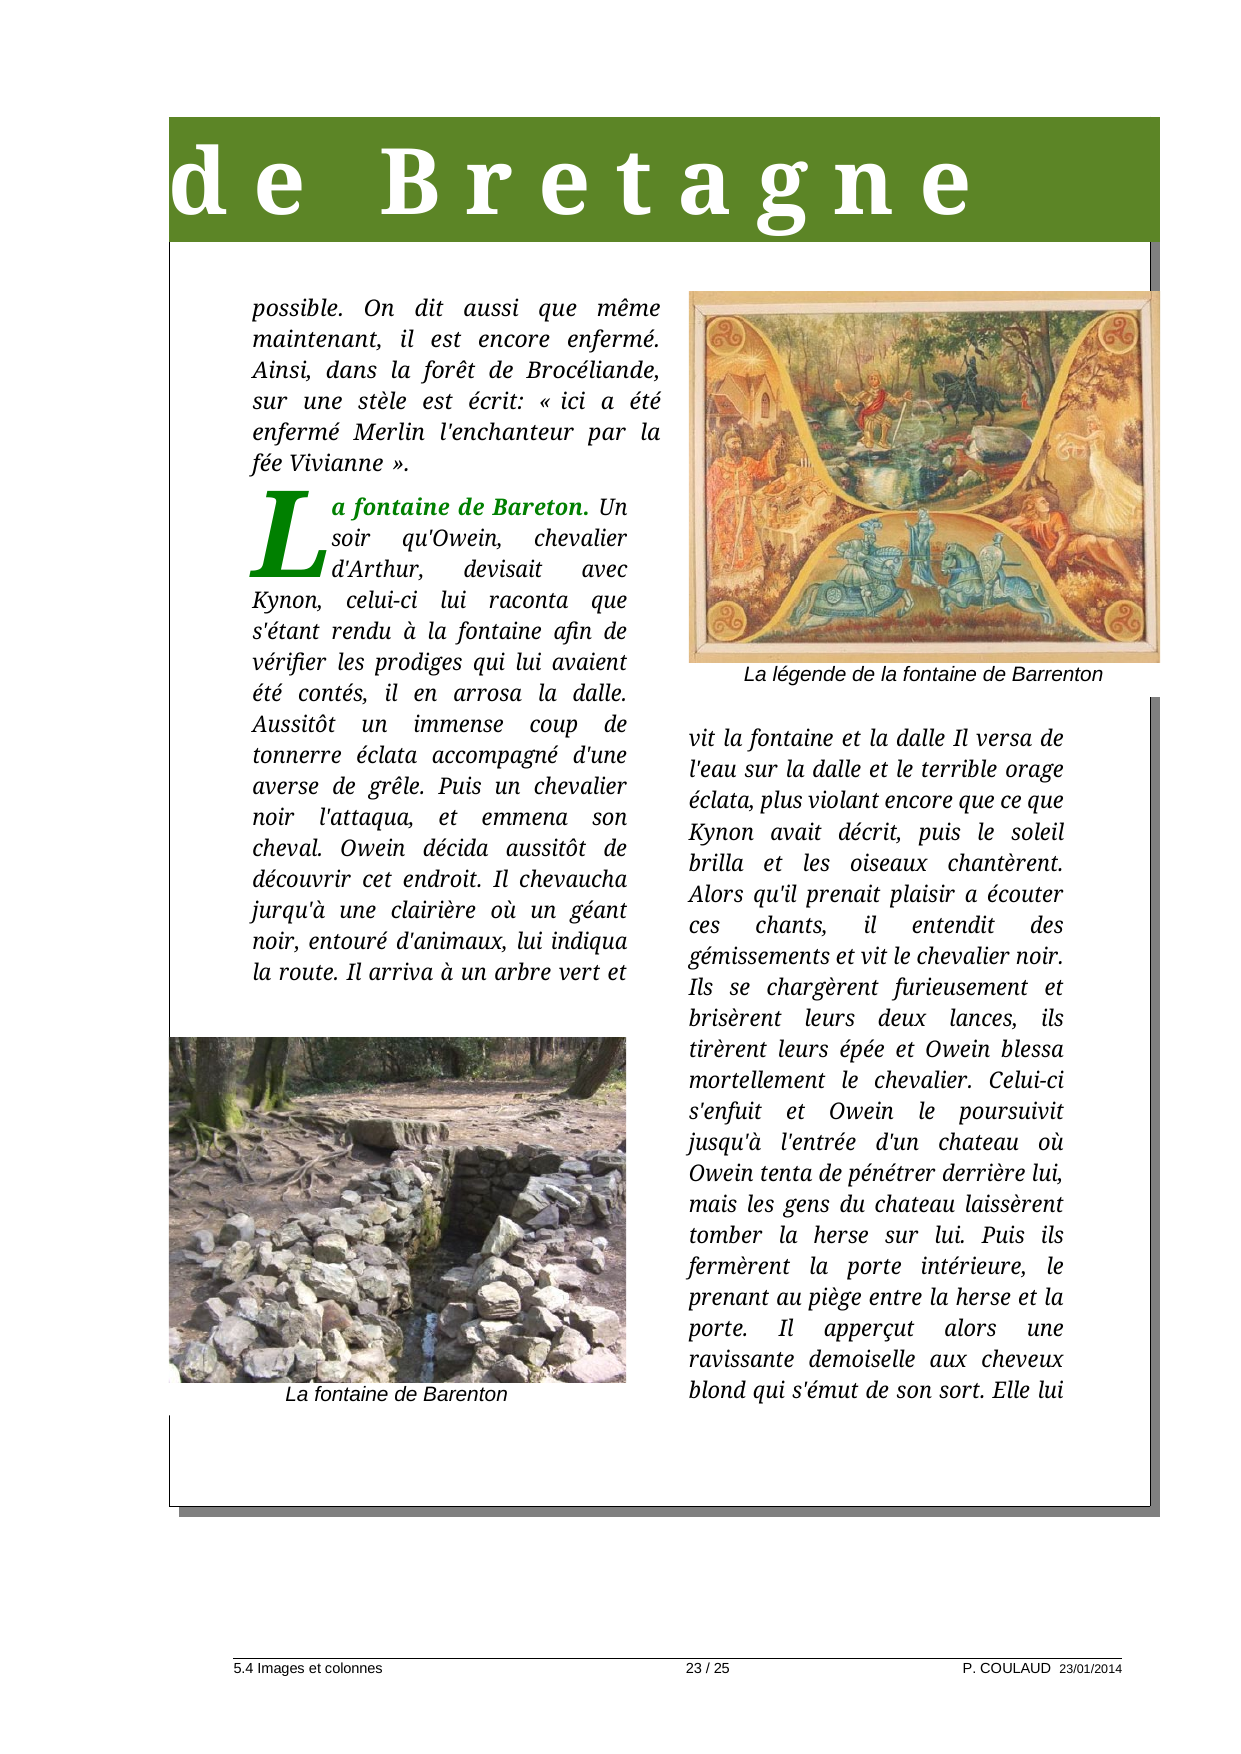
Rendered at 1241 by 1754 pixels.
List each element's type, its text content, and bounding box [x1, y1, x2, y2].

text La légende de la fontaine de Barrenton [689, 663, 1160, 686]
text de Bretagne [169, 117, 1160, 242]
text possible. On dit aussi que même maintenant, il est encore enfermé. Ainsi, dans la forêt de Brocéliande, sur une stèle est écrit: « ici a été enfermé Merlin l'enchanteur par la fée Vivianne ». [252, 242, 1066, 478]
text La fontaine de Bareton. Un soir qu'Owein, chevalier d'Arthur, devisait avec Kynon, celui-ci lui raconta que s'étant rendu à la fontaine afin de vérifier les prodiges qui lui avaient été contés, il en arrosa la dalle. Aussitôt un immense coup de tonnerre éclata accompagné d'une averse de grêle. Puis un chevalier noir l'attaqua, et emmena son cheval. Owein décida aussitôt de découvrir cet endroit. Il chevaucha jurqu'à une clairière où un géant noir, entouré d'animaux, lui indiqua la route. Il arriva à un arbre vert et vit la fontaine et la dalle Il versa de l'eau sur la dalle et le terrible orage éclata, plus violant encore que ce que Kynon avait décrit, puis le soleil brilla et les oiseaux chantèrent. Alors qu'il prenait plaisir a écouter ces chants, il entendit des gémissements et vit le chevalier noir. Ils se chargèrent furieusement et brisèrent leurs deux lances, ils tirèrent leurs épée et Owein blessa mortellement le chevalier. Celui-ci s'enfuit et Owein le poursuivit jusqu'à l'entrée d'un chateau où Owein tenta de pénétrer derrière lui, mais les gens du chateau laissèrent tomber la herse sur lui. Puis ils fermèrent la porte intérieure, le prenant au piège entre la herse et la porte. Il apperçut alors une ravissante demoiselle aux cheveux blond qui s'émut de son sort. Elle lui remit un anneau qui avait la propriété de rendre invisible à volonté. Quand les hommes d'arme vinrent le chercher, ils ne le virent pas courir pour retrouver la jeune fille. C'est alors qu'ils entendirent de grands cris, Lunet lui raconta qu'on venait de donner l'extrème onction au maître du chateau, son corps fut porté en terre le lendemain et se mettant à la fenêtre, Owein vit la foule suivre le cercueil, et dans cette foule une très jolie jeune femme en habits de deuil jaunes. Lunet lui expliqua qu'elle était la plus belle, la plus généreuse, la plus noble et la plus sage des femmes, et qu'elle était l'épouse du chevalier, la Dame de la Fontaine. Owein tomba immédiatement amoureux d'elle. Lunet tenta alors de raisonner la Dame inconsolable en lui expliquant que pour garder la fontaine, il lui fallait un époux, vaillant chevalier pour la défendre. Elle lui proposa donc de se rendre pour elle à la cour d'Arthur. Elle se contenta de rester enfermée dans sa chambre, puis retourna vers la Dame et lui présenta Owein. Mais la Dame ne fut pas dupe, elle compris qu'Owein n'avait pas fait ce long voyage, qu'il était caché au chateau et qu'il était celui qui avait tué son époux. Elle épousa tout de même Owein qui, depuis lors, garda la fontaine avec la lance et l'épée. Tout chevalier qui y venait, il le renversait. [688, 663, 1066, 1405]
text La fontaine de Bareton. Un soir qu'Owein, chevalier d'Arthur, devisait avec Kynon, celui-ci lui raconta que s'étant rendu à la fontaine afin de vérifier les prodiges qui lui avaient été contés, il en arrosa la dalle. Aussitôt un immense coup de tonnerre éclata accompagné d'une averse de grêle. Puis un chevalier noir l'attaqua, et emmena son cheval. Owein décida aussitôt de découvrir cet endroit. Il chevaucha jurqu'à une clairière où un géant noir, entouré d'animaux, lui indiqua la route. Il arriva à un arbre vert et vit la fontaine et la dalle Il versa de l'eau sur la dalle et le terrible orage éclata, plus violant encore que ce que Kynon avait décrit, puis le soleil brilla et les oiseaux chantèrent. Alors qu'il prenait plaisir a écouter ces chants, il entendit des gémissements et vit le chevalier noir. Ils se chargèrent furieusement et brisèrent leurs deux lances, ils tirèrent leurs épée et Owein blessa mortellement le chevalier. Celui-ci s'enfuit et Owein le poursuivit jusqu'à l'entrée d'un chateau où Owein tenta de pénétrer derrière lui, mais les gens du chateau laissèrent tomber la herse sur lui. Puis ils fermèrent la porte intérieure, le prenant au piège entre la herse et la porte. Il apperçut alors une ravissante demoiselle aux cheveux blond qui s'émut de son sort. Elle lui remit un anneau qui avait la propriété de rendre invisible à volonté. Quand les hommes d'arme vinrent le chercher, ils ne le virent pas courir pour retrouver la jeune fille. C'est alors qu'ils entendirent de grands cris, Lunet lui raconta qu'on venait de donner l'extrème onction au maître du chateau, son corps fut porté en terre le lendemain et se mettant à la fenêtre, Owein vit la foule suivre le cercueil, et dans cette foule une très jolie jeune femme en habits de deuil jaunes. Lunet lui expliqua qu'elle était la plus belle, la plus généreuse, la plus noble et la plus sage des femmes, et qu'elle était l'épouse du chevalier, la Dame de la Fontaine. Owein tomba immédiatement amoureux d'elle. Lunet tenta alors de raisonner la Dame inconsolable en lui expliquant que pour garder la fontaine, il lui fallait un époux, vaillant chevalier pour la défendre. Elle lui proposa donc de se rendre pour elle à la cour d'Arthur. Elle se contenta de rester enfermée dans sa chambre, puis retourna vers la Dame et lui présenta Owein. Mais la Dame ne fut pas dupe, elle compris qu'Owein n'avait pas fait ce long voyage, qu'il était caché au chateau et qu'il était celui qui avait tué son époux. Elle épousa tout de même Owein qui, depuis lors, garda la fontaine avec la lance et l'épée. Tout chevalier qui y venait, il le renversait. [252, 491, 630, 987]
picture [168, 1037, 627, 1383]
picture [688, 291, 1161, 663]
text La fontaine de Barenton [169, 1383, 626, 1406]
